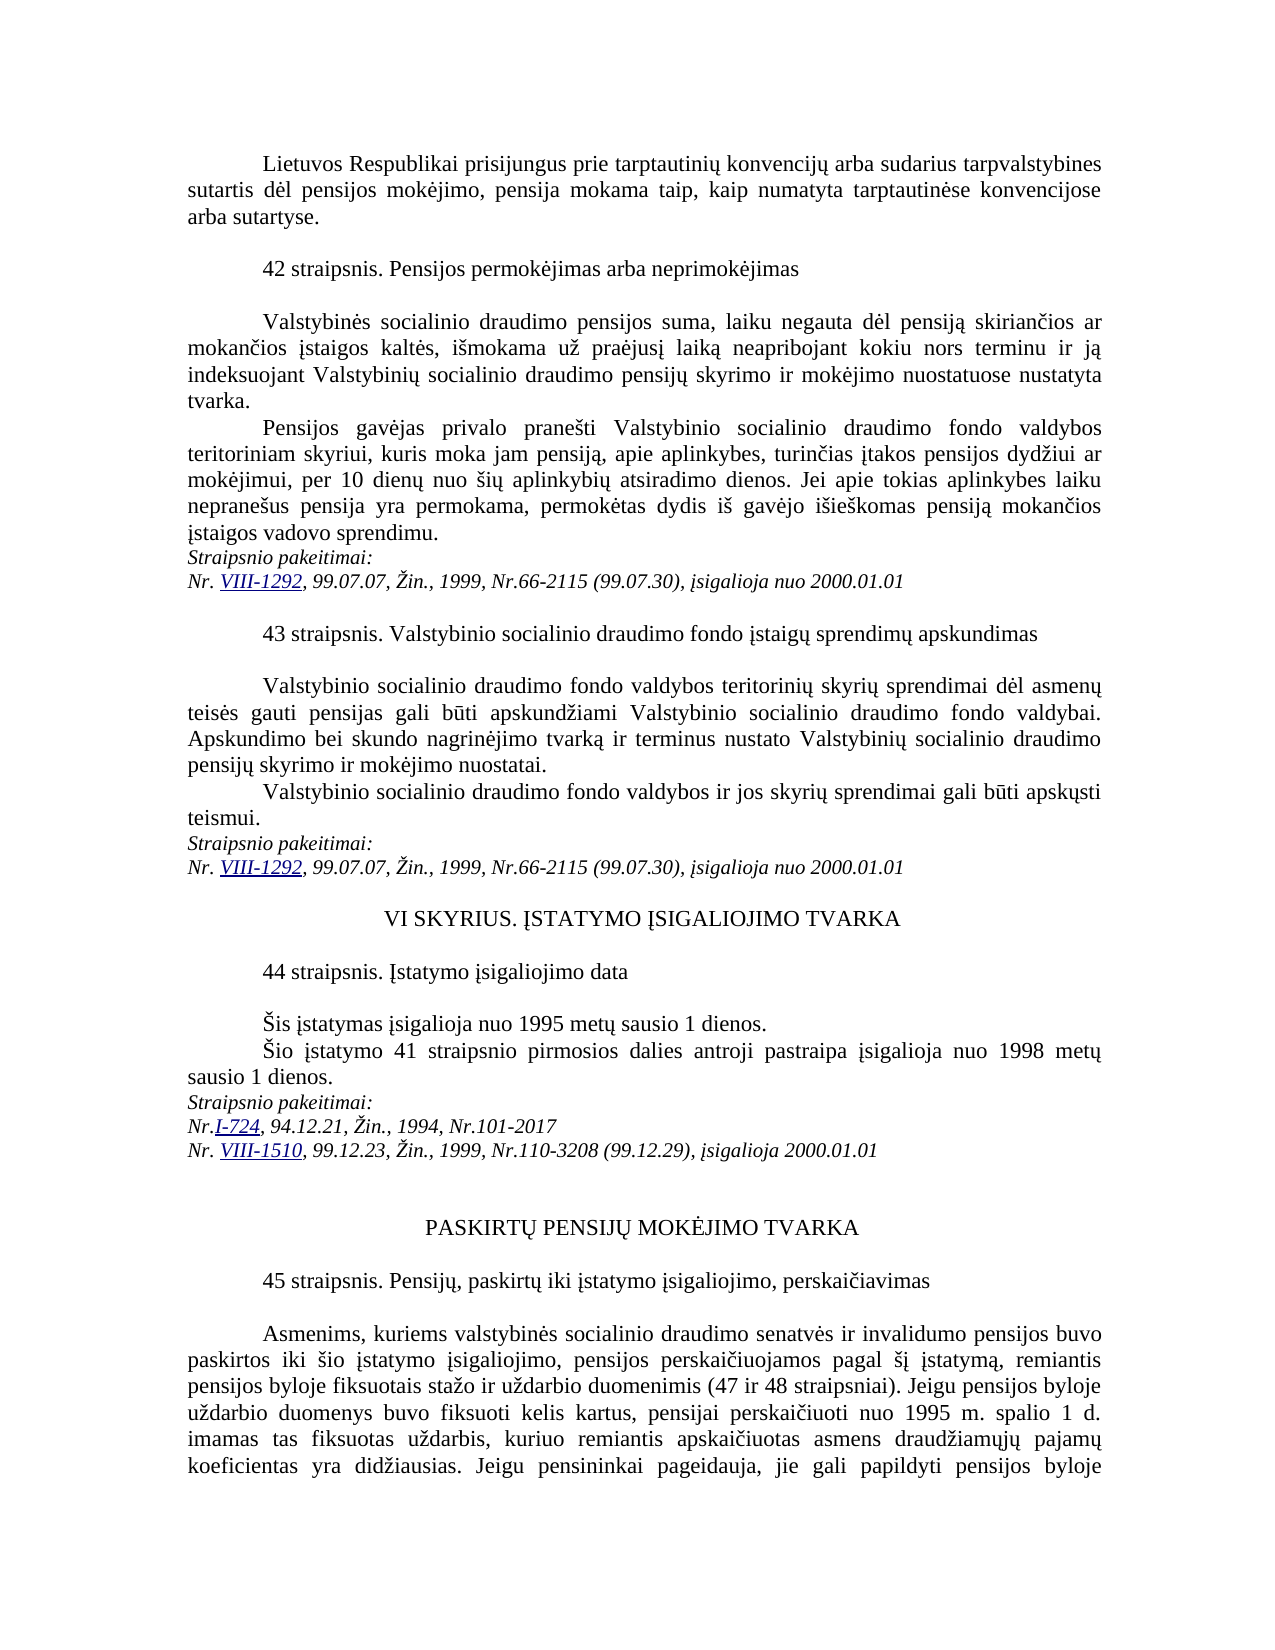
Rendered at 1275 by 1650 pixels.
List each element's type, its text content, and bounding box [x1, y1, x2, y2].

text Nr. VIII-1510, 99.12.23, Žin., 1999, Nr.110-3208 (99.12.29), įsigalioja 2000.01.01 [187, 1138, 1087, 1162]
text Nr.I-724, 94.12.21, Žin., 1994, Nr.101-2017 [187, 1114, 1103, 1138]
text Valstybinio socialinio draudimo fondo valdybos teritorinių skyrių sprendimai dėl asmenų teisės gauti pensijas gali būti apskundžiami Valstybinio socialinio draudimo fondo valdybai. Apskundimo bei skundo nagrinėjimo tvarką ir terminus nustato Valstybinių socialinio draudimo pensijų skyrimo ir mokėjimo nuostatai. [187, 672, 1103, 778]
text VI SKYRIUS. ĮSTATYMO ĮSIGALIOJIMO TVARKA [187, 905, 1103, 931]
text 42 straipsnis. Pensijos permokėjimas arba neprimokėjimas [187, 255, 1103, 282]
text Pensijos gavėjas privalo pranešti Valstybinio socialinio draudimo fondo valdybos teritoriniam skyriui, kuris moka jam pensiją, apie aplinkybes, turinčias įtakos pensijos dydžiui ar mokėjimui, per 10 dienų nuo šių aplinkybių atsiradimo dienos. Jei apie tokias aplinkybes laiku nepranešus pensija yra permokama, permokėtas dydis iš gavėjo išieškomas pensiją mokančios įstaigos vadovo sprendimu. [187, 413, 1103, 545]
text Asmenims, kuriems valstybinės socialinio draudimo senatvės ir invalidumo pensijos buvo paskirtos iki šio įstatymo įsigaliojimo, pensijos perskaičiuojamos pagal šį įstatymą, remiantis pensijos byloje fiksuotais stažo ir uždarbio duomenimis (47 ir 48 straipsniai). Jeigu pensijos byloje uždarbio duomenys buvo fiksuoti kelis kartus, pensijai perskaičiuoti nuo 1995 m. spalio 1 d. imamas tas fiksuotas uždarbis, kuriuo remiantis apskaičiuotas asmens draudžiamųjų pajamų koeficientas yra didžiausias. Jeigu pensininkai pageidauja, jie gali papildyti pensijos byloje [187, 1320, 1103, 1478]
text 45 straipsnis. Pensijų, paskirtų iki įstatymo įsigaliojimo, perskaičiavimas [187, 1267, 1103, 1293]
text Šio įstatymo 41 straipsnio pirmosios dalies antroji pastraipa įsigalioja nuo 1998 metų sausio 1 dienos. [187, 1037, 1103, 1089]
text Šis įstatymas įsigalioja nuo 1995 metų sausio 1 dienos. [187, 1011, 1103, 1037]
text Nr. VIII-1292, 99.07.07, Žin., 1999, Nr.66-2115 (99.07.30), įsigalioja nuo 2000.01.01 [187, 855, 1103, 879]
text 44 straipsnis. Įstatymo įsigaliojimo data [187, 958, 1103, 984]
text Straipsnio pakeitimai: [187, 831, 1103, 855]
text Lietuvos Respublikai prisijungus prie tarptautinių konvencijų arba sudarius tarpvalstybines sutartis dėl pensijos mokėjimo, pensija mokama taip, kaip numatyta tarptautinėse konvencijose arba sutartyse. [187, 150, 1103, 229]
text PASKIRTŲ PENSIJŲ MOKĖJIMO TVARKA [187, 1214, 1103, 1241]
text Nr. VIII-1292, 99.07.07, Žin., 1999, Nr.66-2115 (99.07.30), įsigalioja nuo 2000.01.01 [187, 569, 1103, 593]
text 43 straipsnis. Valstybinio socialinio draudimo fondo įstaigų sprendimų apskundimas [262, 620, 1103, 646]
text Valstybinio socialinio draudimo fondo valdybos ir jos skyrių sprendimai gali būti apskųsti teismui. [187, 778, 1103, 831]
text Straipsnio pakeitimai: [187, 545, 1103, 569]
text Valstybinės socialinio draudimo pensijos suma, laiku negauta dėl pensiją skiriančios ar mokančios įstaigos kaltės, išmokama už praėjusį laiką neapribojant kokiu nors terminu ir ją indeksuojant Valstybinių socialinio draudimo pensijų skyrimo ir mokėjimo nuostatuose nustatyta tvarka. [187, 308, 1103, 413]
text Straipsnio pakeitimai: [187, 1089, 1103, 1114]
